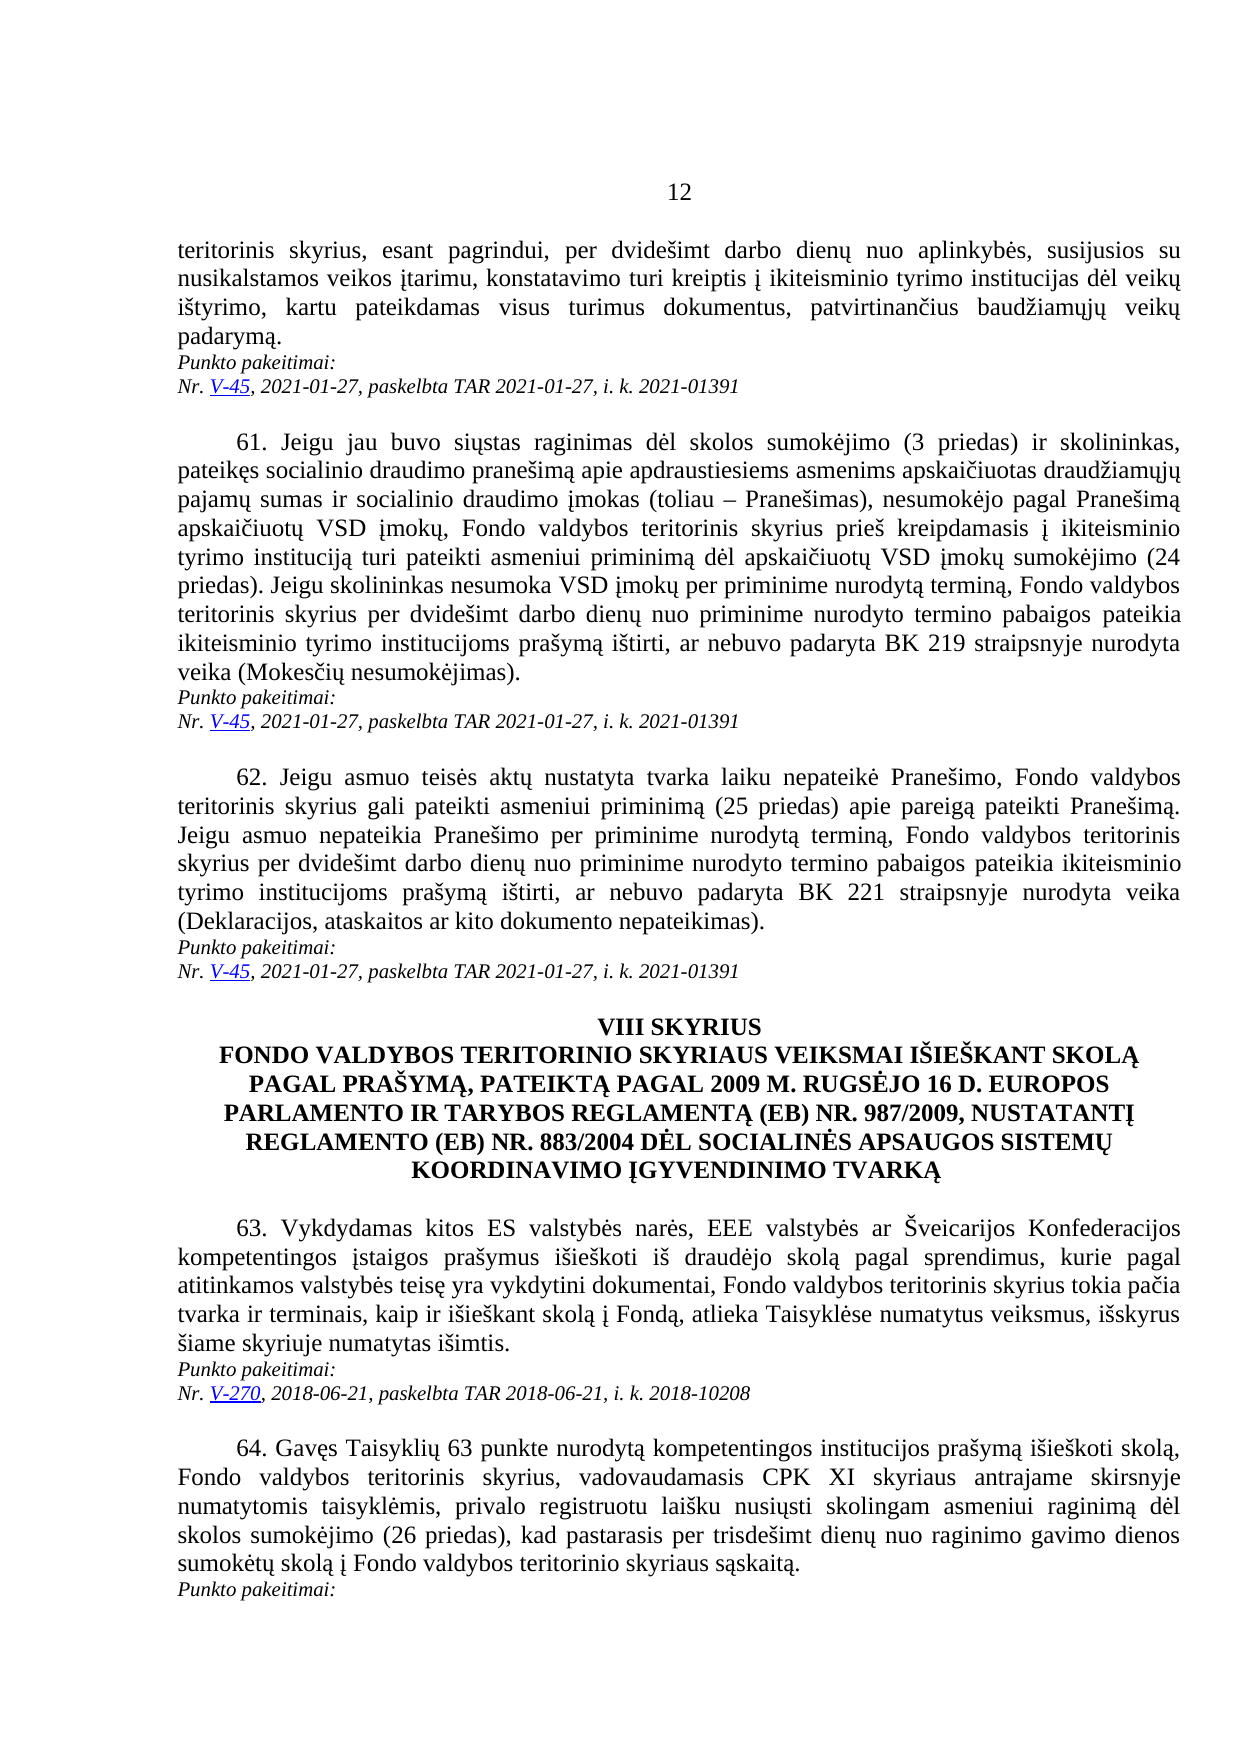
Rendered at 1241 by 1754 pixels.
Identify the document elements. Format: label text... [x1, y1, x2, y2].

text Punkto pakeitimai: [177, 1577, 1181, 1601]
text VIII SKYRIUS [177, 1012, 1181, 1040]
text Punkto pakeitimai: [177, 685, 1181, 709]
text teritorinis skyrius, esant pagrindui, per dvidešimt darbo dienų nuo aplinkybės, susijusios su nusikalstamos veikos įtarimu, konstatavimo turi kreiptis į ikiteisminio tyrimo institucijas dėl veikų ištyrimo, kartu pateikdamas visus turimus dokumentus, patvirtinančius baudžiamųjų veikų padarymą. [177, 235, 1181, 350]
text Punkto pakeitimai: [177, 1357, 1181, 1381]
text 62. Jeigu asmuo teisės aktų nustatyta tvarka laiku nepateikė Pranešimo, Fondo valdybos teritorinis skyrius gali pateikti asmeniui priminimą (25 priedas) apie pareigą pateikti Pranešimą. Jeigu asmuo nepateikia Pranešimo per priminime nurodytą terminą, Fondo valdybos teritorinis skyrius per dvidešimt darbo dienų nuo priminime nurodyto termino pabaigos pateikia ikiteisminio tyrimo institucijoms prašymą ištirti, ar nebuvo padaryta BK 221 straipsnyje nurodyta veika (Deklaracijos, ataskaitos ar kito dokumento nepateikimas). [177, 762, 1181, 935]
text 64. Gavęs Taisyklių 63 punkte nurodytą kompetentingos institucijos prašymą išieškoti skolą, Fondo valdybos teritorinis skyrius, vadovaudamasis CPK XI skyriaus antrajame skirsnyje numatytomis taisyklėmis, privalo registruotu laišku nusiųsti skolingam asmeniui raginimą dėl skolos sumokėjimo (26 priedas), kad pastarasis per trisdešimt dienų nuo raginimo gavimo dienos sumokėtų skolą į Fondo valdybos teritorinio skyriaus sąskaitą. [177, 1433, 1181, 1577]
text Nr. V-270, 2018-06-21, paskelbta TAR 2018-06-21, i. k. 2018-10208 [177, 1381, 1181, 1405]
text 61. Jeigu jau buvo siųstas raginimas dėl skolos sumokėjimo (3 priedas) ir skolininkas, pateikęs socialinio draudimo pranešimą apie apdraustiesiems asmenims apskaičiuotas draudžiamųjų pajamų sumas ir socialinio draudimo įmokas (toliau – Pranešimas), nesumokėjo pagal Pranešimą apskaičiuotų VSD įmokų, Fondo valdybos teritorinis skyrius prieš kreipdamasis į ikiteisminio tyrimo instituciją turi pateikti asmeniui priminimą dėl apskaičiuotų VSD įmokų sumokėjimo (24 priedas). Jeigu skolininkas nesumoka VSD įmokų per priminime nurodytą terminą, Fondo valdybos teritorinis skyrius per dvidešimt darbo dienų nuo priminime nurodyto termino pabaigos pateikia ikiteisminio tyrimo institucijoms prašymą ištirti, ar nebuvo padaryta BK 219 straipsnyje nurodyta veika (Mokesčių nesumokėjimas). [177, 427, 1181, 685]
text Nr. V-45, 2021-01-27, paskelbta TAR 2021-01-27, i. k. 2021-01391 [177, 959, 1181, 983]
text Nr. V-45, 2021-01-27, paskelbta TAR 2021-01-27, i. k. 2021-01391 [177, 709, 1181, 733]
text Nr. V-45, 2021-01-27, paskelbta TAR 2021-01-27, i. k. 2021-01391 [177, 374, 1181, 398]
text 63. Vykdydamas kitos ES valstybės narės, EEE valstybės ar Šveicarijos Konfederacijos kompetentingos įstaigos prašymus išieškoti iš draudėjo skolą pagal sprendimus, kurie pagal atitinkamos valstybės teisę yra vykdytini dokumentai, Fondo valdybos teritorinis skyrius tokia pačia tvarka ir terminais, kaip ir išieškant skolą į Fondą, atlieka Taisyklėse numatytus veiksmus, išskyrus šiame skyriuje numatytas išimtis. [177, 1213, 1181, 1357]
text Punkto pakeitimai: [177, 935, 1181, 959]
text Punkto pakeitimai: [177, 350, 1181, 374]
text FONDO VALDYBOS TERITORINIO SKYRIAUS VEIKSMAI IŠIEŠKANT SKOLĄ PAGAL PRAŠYMĄ, PATEIKTĄ PAGAL 2009 M. RUGSĖJO 16 D. EUROPOS PARLAMENTO IR TARYBOS REGLAMENTĄ (EB) NR. 987/2009, NUSTATANTĮ REGLAMENTO (EB) NR. 883/2004 DĖL SOCIALINĖS APSAUGOS SISTEMŲ KOORDINAVIMO ĮGYVENDINIMO TVARKĄ [177, 1040, 1181, 1184]
